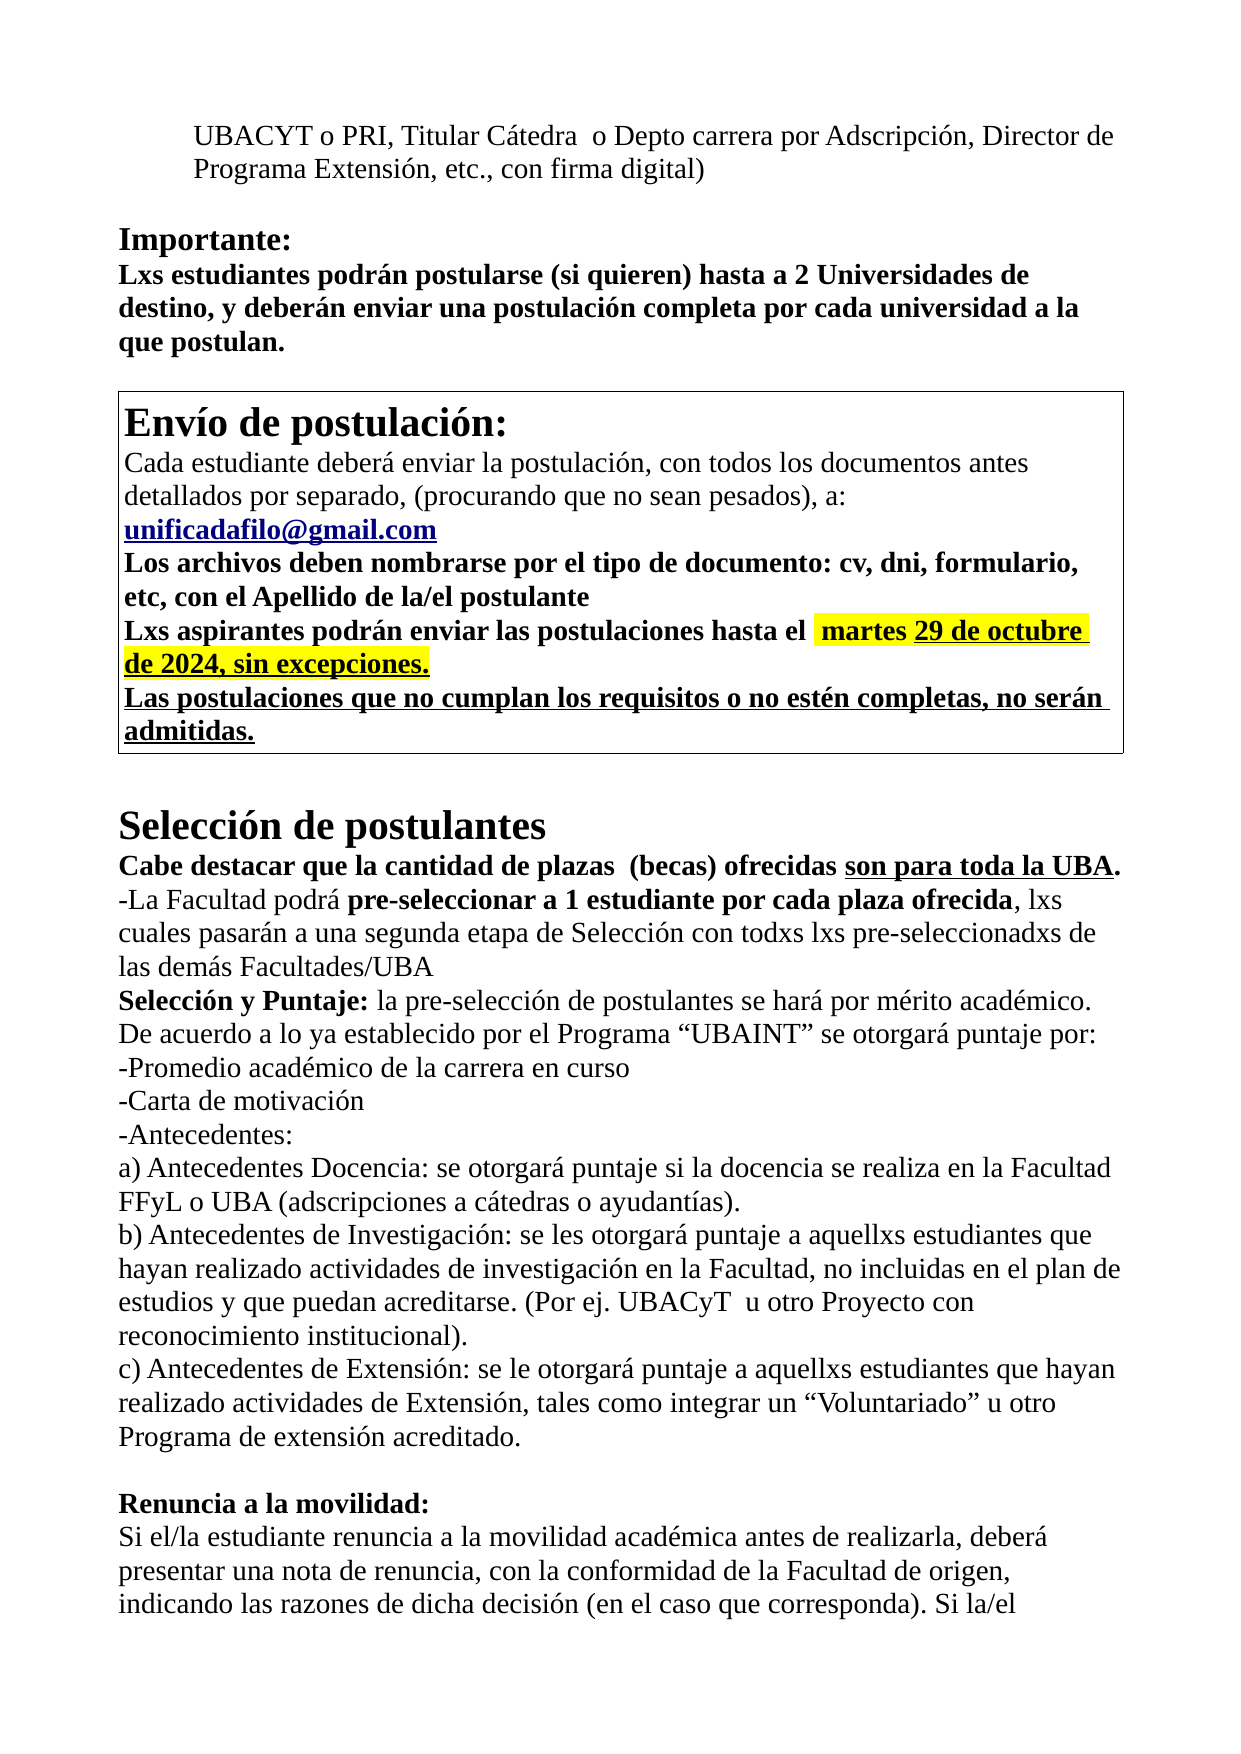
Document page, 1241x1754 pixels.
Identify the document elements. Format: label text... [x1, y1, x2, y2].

text a) Antecedentes Docencia: se otorgará puntaje si la docencia se realiza en la Facultad FFyL o UBA (adscripciones a cátedras o ayudantías). [118, 1150, 1122, 1217]
text Renuncia a la movilidad: [118, 1486, 1122, 1519]
text De acuerdo a lo ya establecido por el Programa “UBAINT” se otorgará puntaje por: [118, 1016, 1122, 1050]
text Selección y Puntaje: la pre-selección de postulantes se hará por mérito académico. [118, 983, 1122, 1016]
text Lxs estudiantes podrán postularse (si quieren) hasta a 2 Universidades de destino, y deberán enviar una postulación completa por cada universidad a la que postulan. [118, 257, 1122, 358]
text -Carta de motivación [118, 1083, 1122, 1117]
text Cabe destacar que la cantidad de plazas (becas) ofrecidas son para toda la UBA. [118, 848, 1122, 882]
table_header Envío de postulación: Cada estudiante deberá enviar la postulación, con todos los documentos antes detallados por separado, (procurando que no sean pesados), a: unificadafilo@gmail.com Los archivos deben nombrarse por el tipo de documento: cv, dni, formulario, etc, con el Apellido de la/el postulante Lxs aspirantes podrán enviar las postulaciones hasta el martes 29 de octubre de 2024, sin excepciones. Las postulaciones que no cumplan los requisitos o no estén completas, no serán admitidas. [119, 392, 1123, 753]
text Importante: [118, 219, 1122, 257]
text -La Facultad podrá pre-seleccionar a 1 estudiante por cada plaza ofrecida, lxs cuales pasarán a una segunda etapa de Selección con todxs lxs pre-seleccionadxs de las demás Facultades/UBA [118, 882, 1122, 983]
text b) Antecedentes de Investigación: se les otorgará puntaje a aquellxs estudiantes que hayan realizado actividades de investigación en la Facultad, no incluidas en el plan de estudios y que puedan acreditarse. (Por ej. UBACyT u otro Proyecto con reconocimiento institucional). [118, 1217, 1122, 1352]
text c) Antecedentes de Extensión: se le otorgará puntaje a aquellxs estudiantes que hayan realizado actividades de Extensión, tales como integrar un “Voluntariado” u otro Programa de extensión acreditado. [118, 1352, 1122, 1452]
list UBACYT o PRI, Titular Cátedra o Depto carrera por Adscripción, Director de Programa Extensión, etc., con firma digital) [156, 118, 1122, 185]
text Si el/la estudiante renuncia a la movilidad académica antes de realizarla, deberá presentar una nota de renuncia, con la conformidad de la Facultad de origen, indicando las razones de dicha decisión (en el caso que corresponda). Si la/el [118, 1519, 1122, 1620]
text -Promedio académico de la carrera en curso [118, 1050, 1122, 1083]
text Selección de postulantes [118, 801, 1122, 848]
text -Antecedentes: [118, 1117, 1122, 1150]
